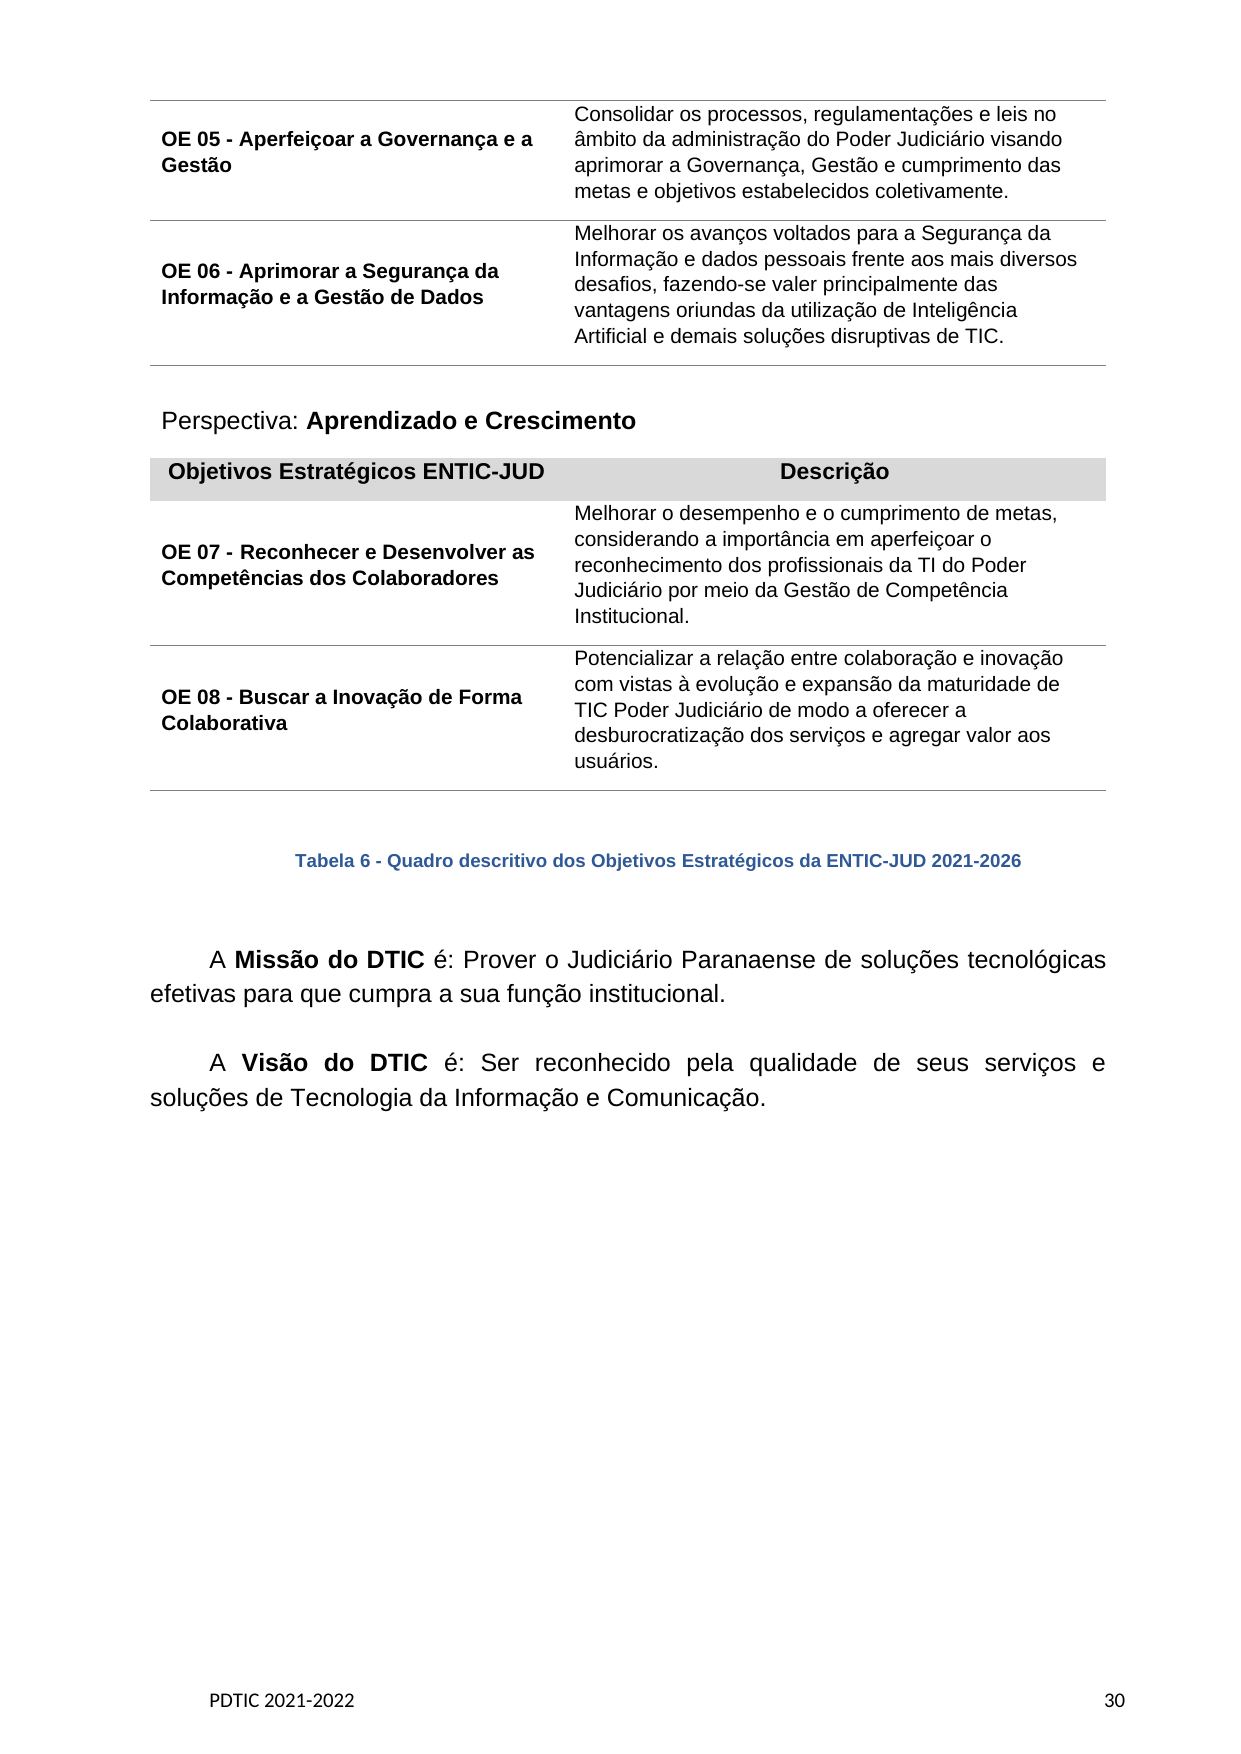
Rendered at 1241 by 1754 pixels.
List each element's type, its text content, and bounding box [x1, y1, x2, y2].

table_cell Objetivos Estratégicos ENTIC-JUD [150, 458, 563, 501]
text Tabela 6 - Quadro descritivo dos Objetivos Estratégicos da ENTIC-JUD 2021-2026 [150, 850, 1107, 872]
table_cell Descrição [563, 458, 1106, 501]
table_cell Potencializar a relação entre colaboração e inovação com vistas à evolução e expansão da maturidade de TIC Poder Judiciário de modo a oferecer a desburocratização dos serviços e agregar valor aos usuários. [563, 646, 1106, 790]
table_cell OE 05 - Aperfeiçoar a Governança e a Gestão [150, 101, 563, 219]
table_cell Melhorar o desempenho e o cumprimento de metas, considerando a importância em aperfeiçoar o reconhecimento dos profissionais da TI do Poder Judiciário por meio da Gestão de Competência Institucional. [563, 501, 1106, 645]
table_header Perspectiva: Aprendizado e Crescimento [150, 400, 1106, 458]
table_cell OE 08 - Buscar a Inovação de Forma Colaborativa [150, 646, 563, 790]
text A Visão do DTIC é: Ser reconhecido pela qualidade de seus serviços e soluções de Tecnologia da Informação e Comunicação. [150, 1048, 1107, 1112]
table_cell Consolidar os processos, regulamentações e leis no âmbito da administração do Poder Judiciário visando aprimorar a Governança, Gestão e cumprimento das metas e objetivos estabelecidos coletivamente. [563, 101, 1106, 219]
table_cell OE 07 - Reconhecer e Desenvolver as Competências dos Colaboradores [150, 501, 563, 645]
table_cell Melhorar os avanços voltados para a Segurança da Informação e dados pessoais frente aos mais diversos desafios, fazendo-se valer principalmente das vantagens oriundas da utilização de Inteligência Artificial e demais soluções disruptivas de TIC. [563, 221, 1106, 364]
text A Missão do DTIC é: Prover o Judiciário Paranaense de soluções tecnológicas efetivas para que cumpra a sua função institucional. [150, 945, 1107, 1008]
table_cell OE 06 - Aprimorar a Segurança da Informação e a Gestão de Dados [150, 221, 563, 364]
